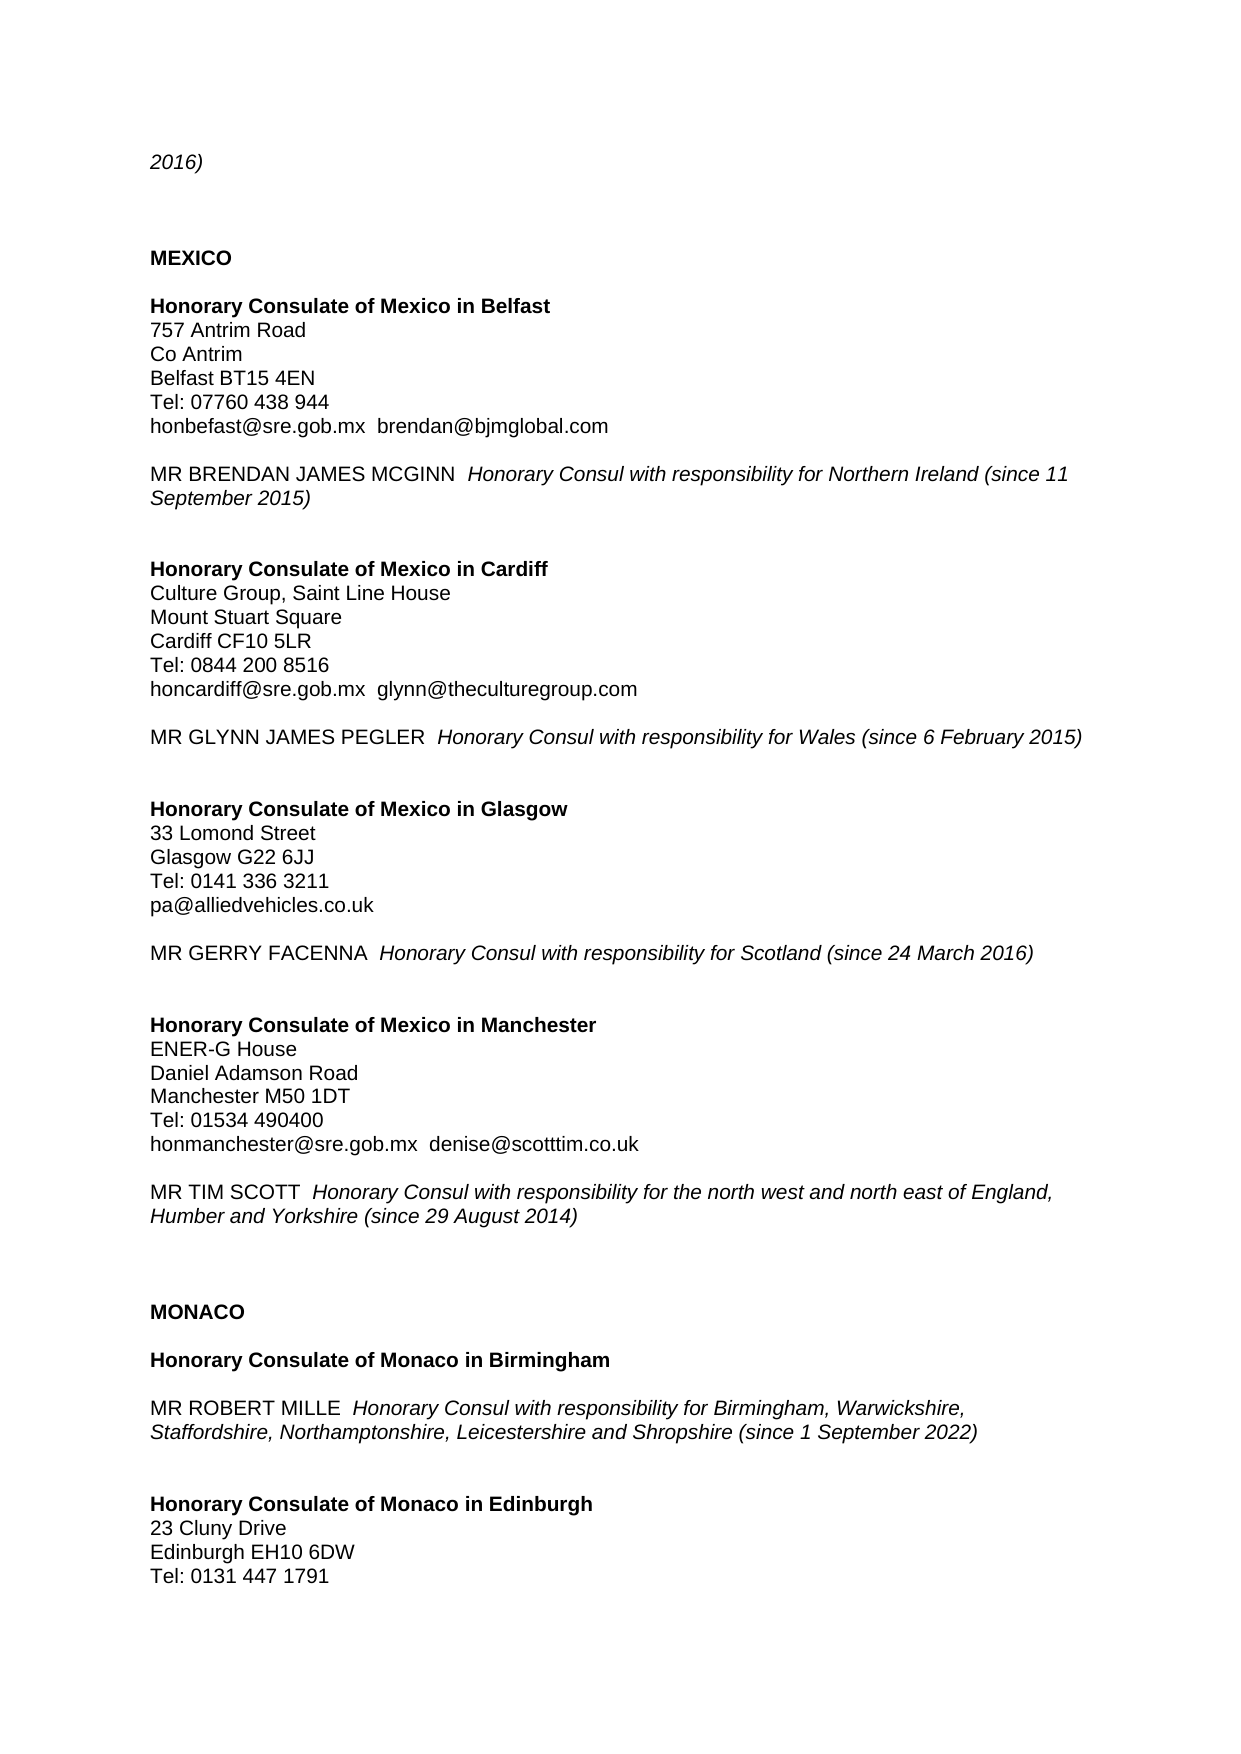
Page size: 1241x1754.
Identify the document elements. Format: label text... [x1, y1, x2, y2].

text MR BRENDAN JAMES MCGINN Honorary Consul with responsibility for Northern Ireland (since 11 September 2015) [150, 461, 1090, 509]
text Tel: 0131 447 1791 [150, 1563, 1090, 1587]
text 757 Antrim Road [150, 318, 1090, 342]
text MEXICO [150, 246, 1090, 270]
text 23 Cluny Drive [150, 1516, 1090, 1539]
text Glasgow G22 6JJ [150, 845, 1090, 869]
text MR ROBERT MILLE Honorary Consul with responsibility for Birmingham, Warwickshire, Staffordshire, Northamptonshire, Leicestershire and Shropshire (since 1 September 2022) [150, 1396, 1090, 1444]
text 33 Lomond Street [150, 821, 1090, 845]
text Tel: 07760 438 944 [150, 389, 1090, 413]
text Edinburgh EH10 6DW [150, 1539, 1090, 1563]
text Tel: 01534 490400 [150, 1108, 1090, 1132]
text Belfast BT15 4EN [150, 366, 1090, 389]
text MONACO [150, 1300, 1090, 1324]
text Honorary Consulate of Mexico in Cardiff [150, 557, 1090, 581]
text Honorary Consulate of Mexico in Manchester [150, 1012, 1090, 1036]
text Tel: 0844 200 8516 [150, 653, 1090, 677]
text Daniel Adamson Road [150, 1060, 1090, 1084]
text honcardiff@sre.gob.mx glynn@theculturegroup.com [150, 677, 1090, 701]
text Honorary Consulate of Mexico in Glasgow [150, 797, 1090, 821]
text 2016) [150, 150, 1090, 174]
text MR GLYNN JAMES PEGLER Honorary Consul with responsibility for Wales (since 6 February 2015) [150, 725, 1090, 749]
text honmanchester@sre.gob.mx denise@scotttim.co.uk [150, 1132, 1090, 1156]
text MR TIM SCOTT Honorary Consul with responsibility for the north west and north east of England, Humber and Yorkshire (since 29 August 2014) [150, 1180, 1090, 1228]
text Culture Group, Saint Line House [150, 581, 1090, 605]
text pa@alliedvehicles.co.uk [150, 893, 1090, 917]
text ENER-G House [150, 1036, 1090, 1060]
text honbefast@sre.gob.mx brendan@bjmglobal.com [150, 413, 1090, 437]
text Cardiff CF10 5LR [150, 629, 1090, 653]
text Mount Stuart Square [150, 605, 1090, 629]
text Manchester M50 1DT [150, 1084, 1090, 1108]
text MR GERRY FACENNA Honorary Consul with responsibility for Scotland (since 24 March 2016) [150, 941, 1090, 964]
text Tel: 0141 336 3211 [150, 869, 1090, 893]
text Co Antrim [150, 342, 1090, 366]
text Honorary Consulate of Mexico in Belfast [150, 294, 1090, 318]
text Honorary Consulate of Monaco in Birmingham [150, 1348, 1090, 1372]
text Honorary Consulate of Monaco in Edinburgh [150, 1492, 1090, 1516]
